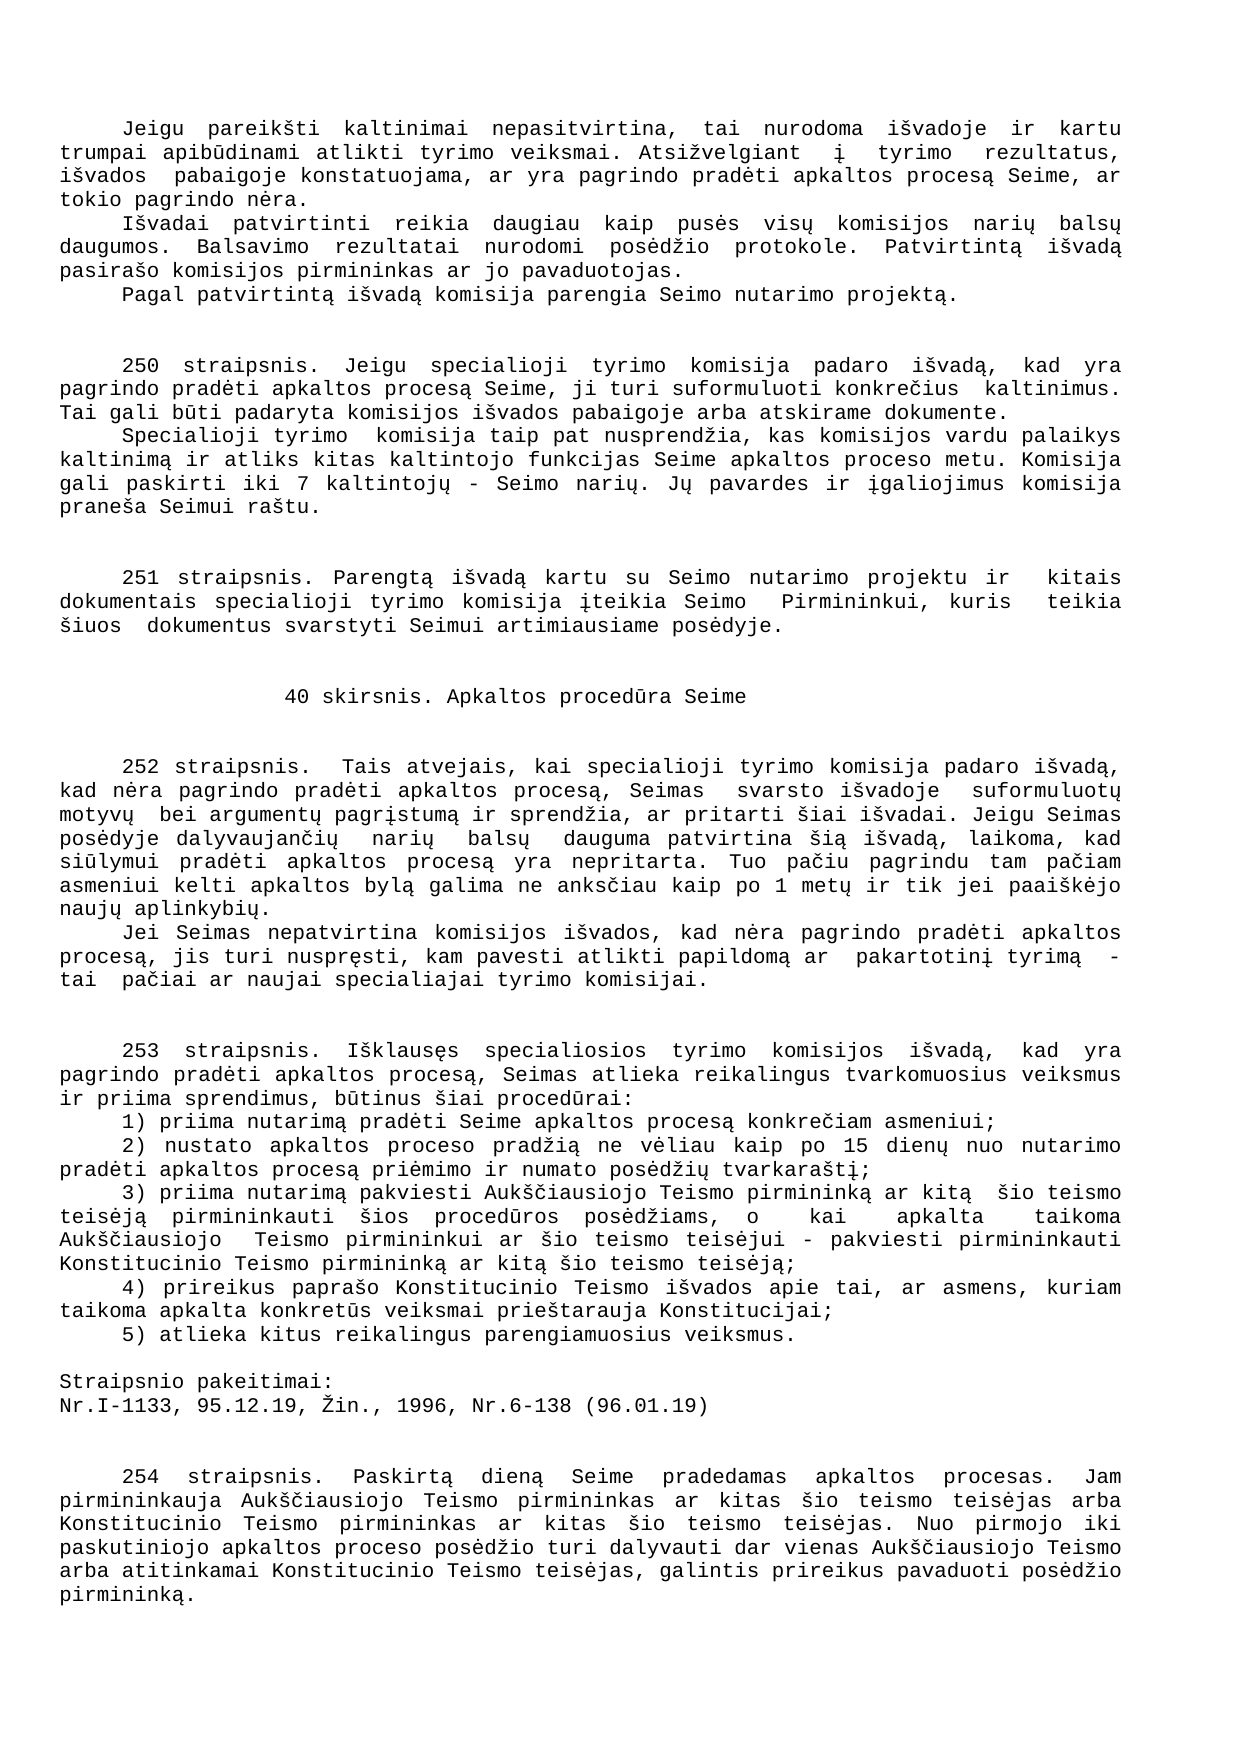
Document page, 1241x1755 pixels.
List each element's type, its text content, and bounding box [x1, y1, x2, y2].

text 251 straipsnis. Parengtą išvadą kartu su Seimo nutarimo projektu ir kitais dokumentais specialioji tyrimo komisija įteikia Seimo Pirmininkui, kuris teikia šiuos dokumentus svarstyti Seimui artimiausiame posėdyje. [59, 567, 1122, 638]
text 1) priima nutarimą pradėti Seime apkaltos procesą konkrečiam asmeniui; [59, 1111, 1122, 1135]
text 253 straipsnis. Išklausęs specialiosios tyrimo komisijos išvadą, kad yra pagrindo pradėti apkaltos procesą, Seimas atlieka reikalingus tvarkomuosius veiksmus ir priima sprendimus, būtinus šiai procedūrai: [59, 1040, 1122, 1111]
text Jeigu pareikšti kaltinimai nepasitvirtina, tai nurodoma išvadoje ir kartu trumpai apibūdinami atlikti tyrimo veiksmai. Atsižvelgiant į tyrimo rezultatus, išvados pabaigoje konstatuojama, ar yra pagrindo pradėti apkaltos procesą Seime, ar tokio pagrindo nėra. [59, 118, 1122, 213]
text 4) prireikus paprašo Konstitucinio Teismo išvados apie tai, ar asmens, kuriam taikoma apkalta konkretūs veiksmai prieštarauja Konstitucijai; [59, 1277, 1122, 1324]
text 40 skirsnis. Apkaltos procedūra Seime [59, 686, 1122, 709]
text Nr.I-1133, 95.12.19, Žin., 1996, Nr.6-138 (96.01.19) [59, 1395, 1122, 1419]
text 254 straipsnis. Paskirtą dieną Seime pradedamas apkaltos procesas. Jam pirmininkauja Aukščiausiojo Teismo pirmininkas ar kitas šio teismo teisėjas arba Konstitucinio Teismo pirmininkas ar kitas šio teismo teisėjas. Nuo pirmojo iki paskutiniojo apkaltos proceso posėdžio turi dalyvauti dar vienas Aukščiausiojo Teismo arba atitinkamai Konstitucinio Teismo teisėjas, galintis prireikus pavaduoti posėdžio pirmininką. [59, 1466, 1122, 1608]
text Specialioji tyrimo komisija taip pat nusprendžia, kas komisijos vardu palaikys kaltinimą ir atliks kitas kaltintojo funkcijas Seime apkaltos proceso metu. Komisija gali paskirti iki 7 kaltintojų - Seimo narių. Jų pavardes ir įgaliojimus komisija praneša Seimui raštu. [59, 426, 1122, 520]
text 250 straipsnis. Jeigu specialioji tyrimo komisija padaro išvadą, kad yra pagrindo pradėti apkaltos procesą Seime, ji turi suformuluoti konkrečius kaltinimus. Tai gali būti padaryta komisijos išvados pabaigoje arba atskirame dokumente. [59, 354, 1122, 426]
text 3) priima nutarimą pakviesti Aukščiausiojo Teismo pirmininką ar kitą šio teismo teisėją pirmininkauti šios procedūros posėdžiams, o kai apkalta taikoma Aukščiausiojo Teismo pirmininkui ar šio teismo teisėjui - pakviesti pirmininkauti Konstitucinio Teismo pirmininką ar kitą šio teismo teisėją; [59, 1182, 1122, 1277]
text Pagal patvirtintą išvadą komisija parengia Seimo nutarimo projektą. [59, 284, 1122, 307]
text Straipsnio pakeitimai: [59, 1371, 1122, 1395]
text 2) nustato apkaltos proceso pradžią ne vėliau kaip po 15 dienų nuo nutarimo pradėti apkaltos procesą priėmimo ir numato posėdžių tvarkaraštį; [59, 1135, 1122, 1182]
text Jei Seimas nepatvirtina komisijos išvados, kad nėra pagrindo pradėti apkaltos procesą, jis turi nuspręsti, kam pavesti atlikti papildomą ar pakartotinį tyrimą - tai pačiai ar naujai specialiajai tyrimo komisijai. [59, 922, 1122, 993]
text 252 straipsnis. Tais atvejais, kai specialioji tyrimo komisija padaro išvadą, kad nėra pagrindo pradėti apkaltos procesą, Seimas svarsto išvadoje suformuluotų motyvų bei argumentų pagrįstumą ir sprendžia, ar pritarti šiai išvadai. Jeigu Seimas posėdyje dalyvaujančių narių balsų dauguma patvirtina šią išvadą, laikoma, kad siūlymui pradėti apkaltos procesą yra nepritarta. Tuo pačiu pagrindu tam pačiam asmeniui kelti apkaltos bylą galima ne anksčiau kaip po 1 metų ir tik jei paaiškėjo naujų aplinkybių. [59, 757, 1122, 922]
text 5) atlieka kitus reikalingus parengiamuosius veiksmus. [59, 1324, 1122, 1348]
text Išvadai patvirtinti reikia daugiau kaip pusės visų komisijos narių balsų daugumos. Balsavimo rezultatai nurodomi posėdžio protokole. Patvirtintą išvadą pasirašo komisijos pirmininkas ar jo pavaduotojas. [59, 213, 1122, 284]
